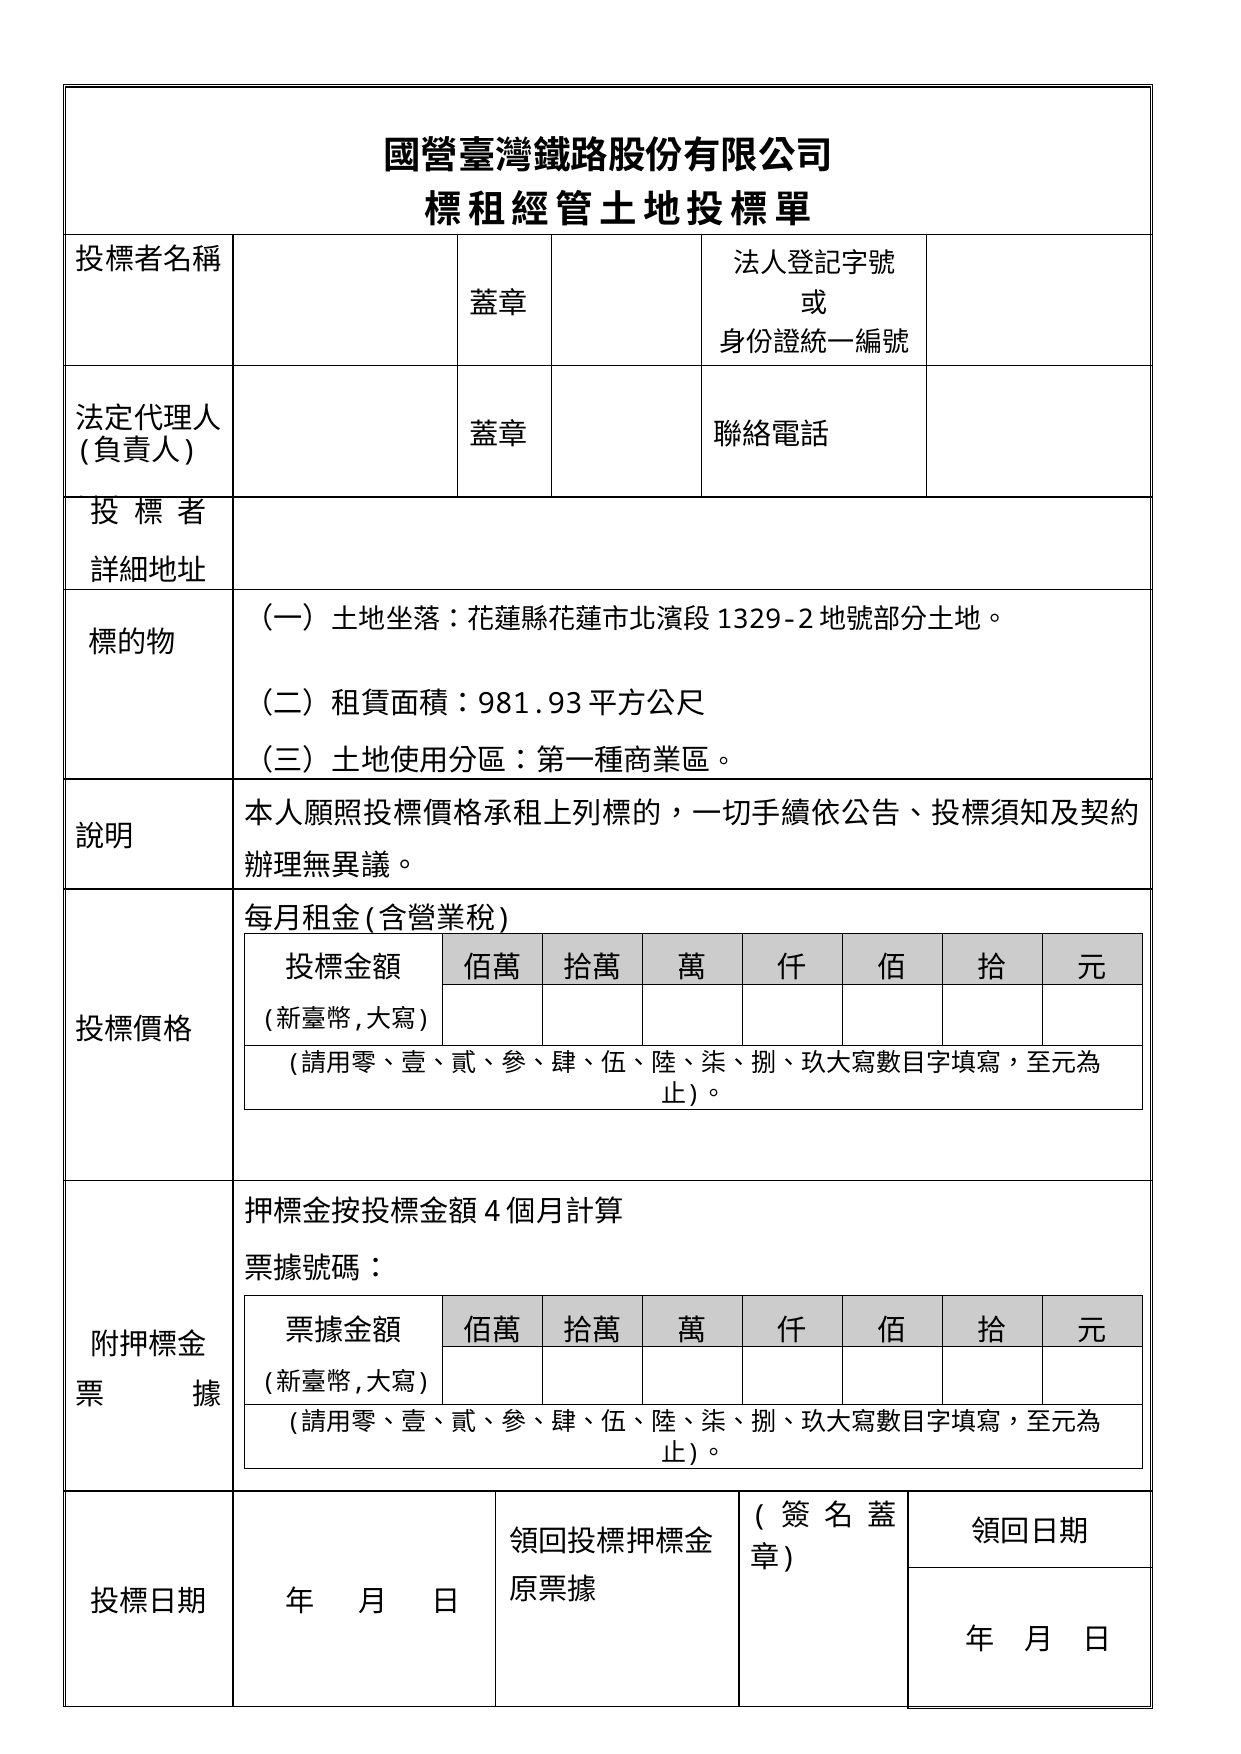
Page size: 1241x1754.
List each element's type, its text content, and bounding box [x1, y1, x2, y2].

table_header 佰萬 [443, 934, 542, 984]
table_cell [643, 985, 742, 1045]
table_header 票據金額 (新臺幣,大寫) [245, 1296, 442, 1404]
table_cell 蓋章 [458, 235, 551, 365]
table_cell 押標金按投標金額4個月計算 票據號碼： [234, 1181, 1150, 1490]
table_cell [543, 1347, 642, 1404]
table_header 拾 [943, 934, 1042, 984]
table_cell [743, 1347, 842, 1404]
table_header 拾萬 [543, 934, 642, 984]
table_cell 標的物 [66, 590, 232, 778]
table_header 仟 [743, 1296, 842, 1346]
table_cell 每月租金(含營業稅) [234, 890, 1150, 1179]
table_cell 蓋章 [458, 366, 551, 496]
table_cell [234, 498, 1150, 588]
table_cell [843, 985, 942, 1045]
table_cell [234, 366, 457, 496]
table_header 拾萬 [543, 1296, 642, 1346]
table_cell [234, 235, 457, 365]
table_header 萬 [643, 1296, 742, 1346]
table_cell 說明 [66, 780, 232, 888]
table_header 仟 [743, 934, 842, 984]
table_cell [552, 366, 701, 496]
table_header 拾 [943, 1296, 1042, 1346]
table_cell [643, 1347, 742, 1404]
table_cell 本人願照投標價格承租上列標的，一切手續依公告、投標須知及契約辦理無異議。 [234, 780, 1150, 888]
table_header 國營臺灣鐵路股份有限公司 標租經管土地投標單 [66, 88, 1150, 234]
table_cell 投標日期 [66, 1492, 232, 1706]
table_cell (請用零、壹、貳、參、肆、伍、陸、柒、捌、玖大寫數目字填寫，至元為止)。 [245, 1046, 1142, 1109]
table_header 元 [1043, 1296, 1142, 1346]
table_cell [927, 235, 1150, 365]
table_cell [1043, 1347, 1142, 1404]
table_header 佰 [843, 934, 942, 984]
table_cell 投標價格 [66, 890, 232, 1179]
table_header 投標金額 (新臺幣,大寫) [245, 934, 442, 1045]
table_cell 法定代理人(負責人) 姓名 [66, 366, 232, 496]
table_cell 年 月 日 [909, 1568, 1150, 1706]
table_cell 法人登記字號 或 身份證統一編號 [702, 235, 926, 365]
table_cell [927, 366, 1150, 496]
table_cell 領回日期 [909, 1492, 1150, 1567]
table_cell (請用零、壹、貳、參、肆、伍、陸、柒、捌、玖大寫數目字填寫，至元為止)。 [245, 1405, 1142, 1468]
table_cell [1043, 985, 1142, 1045]
table_cell [443, 1347, 542, 1404]
table_header 元 [1043, 934, 1142, 984]
table_header 佰萬 [443, 1296, 542, 1346]
table_cell [843, 1347, 942, 1404]
table_cell [943, 985, 1042, 1045]
table_header 萬 [643, 934, 742, 984]
table_cell [552, 235, 701, 365]
table_cell 聯絡電話 [702, 366, 926, 496]
table_cell 附押標金 票 據 [66, 1181, 232, 1490]
table_cell [543, 985, 642, 1045]
table_cell 領回投標押標金 原票據 [496, 1492, 738, 1706]
table_cell (簽名蓋章) [740, 1492, 907, 1706]
table_header 佰 [843, 1296, 942, 1346]
table_cell 投 標 者 詳細地址 [66, 498, 232, 588]
table_cell [943, 1347, 1042, 1404]
table_cell （一）土地坐落：花蓮縣花蓮市北濱段1329-2地號部分土地。 （二）租賃面積：981.93平方公尺 （三）土地使用分區：第一種商業區。 [234, 590, 1150, 778]
table_cell 年 月 日 [234, 1492, 495, 1706]
table_cell 投標者名稱 [66, 235, 232, 365]
table_cell [743, 985, 842, 1045]
table_cell [443, 985, 542, 1045]
